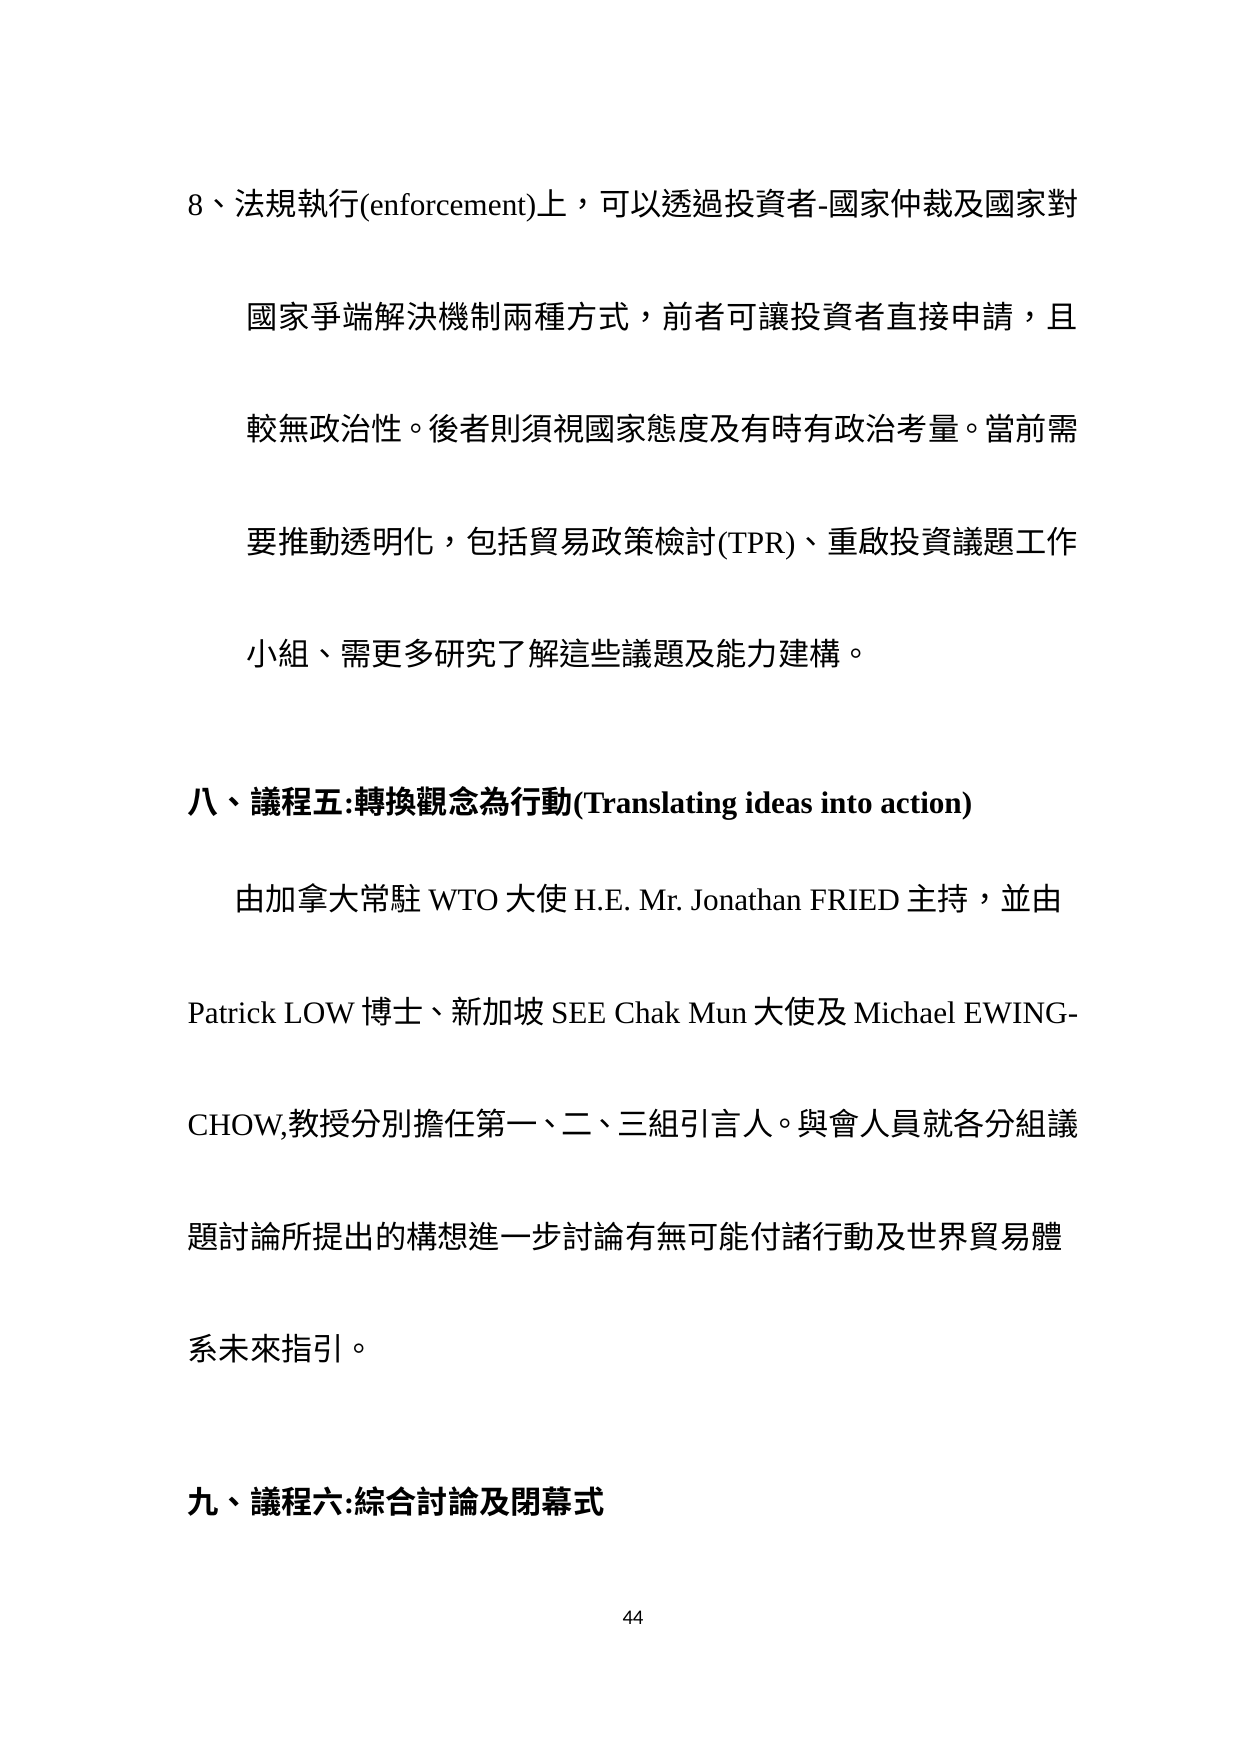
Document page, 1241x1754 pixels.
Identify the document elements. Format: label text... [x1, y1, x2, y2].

text 九、議程六:綜合討論及閉幕式 [187, 1462, 1078, 1537]
text 由加拿大常駐WTO大使H.E. Mr. Jonathan FRIED主持，並由Patrick LOW博士、新加坡SEE Chak Mun大使及Michael EWING-CHOW,教授分別擔任第一、二、三組引言人。與會人員就各分組議題討論所提出的構想進一步討論有無可能付諸行動及世界貿易體系未來指引。 [187, 860, 1078, 1385]
text 8、法規執行(enforcement)上，可以透過投資者-國家仲裁及國家對國家爭端解決機制兩種方式，前者可讓投資者直接申請，且較無政治性。後者則須視國家態度及有時有政治考量。當前需要推動透明化，包括貿易政策檢討(TPR)、重啟投資議題工作小組、需更多研究了解這些議題及能力建構。 [187, 164, 1078, 689]
text 八、議程五:轉換觀念為行動(Translating ideas into action) [187, 762, 1078, 837]
